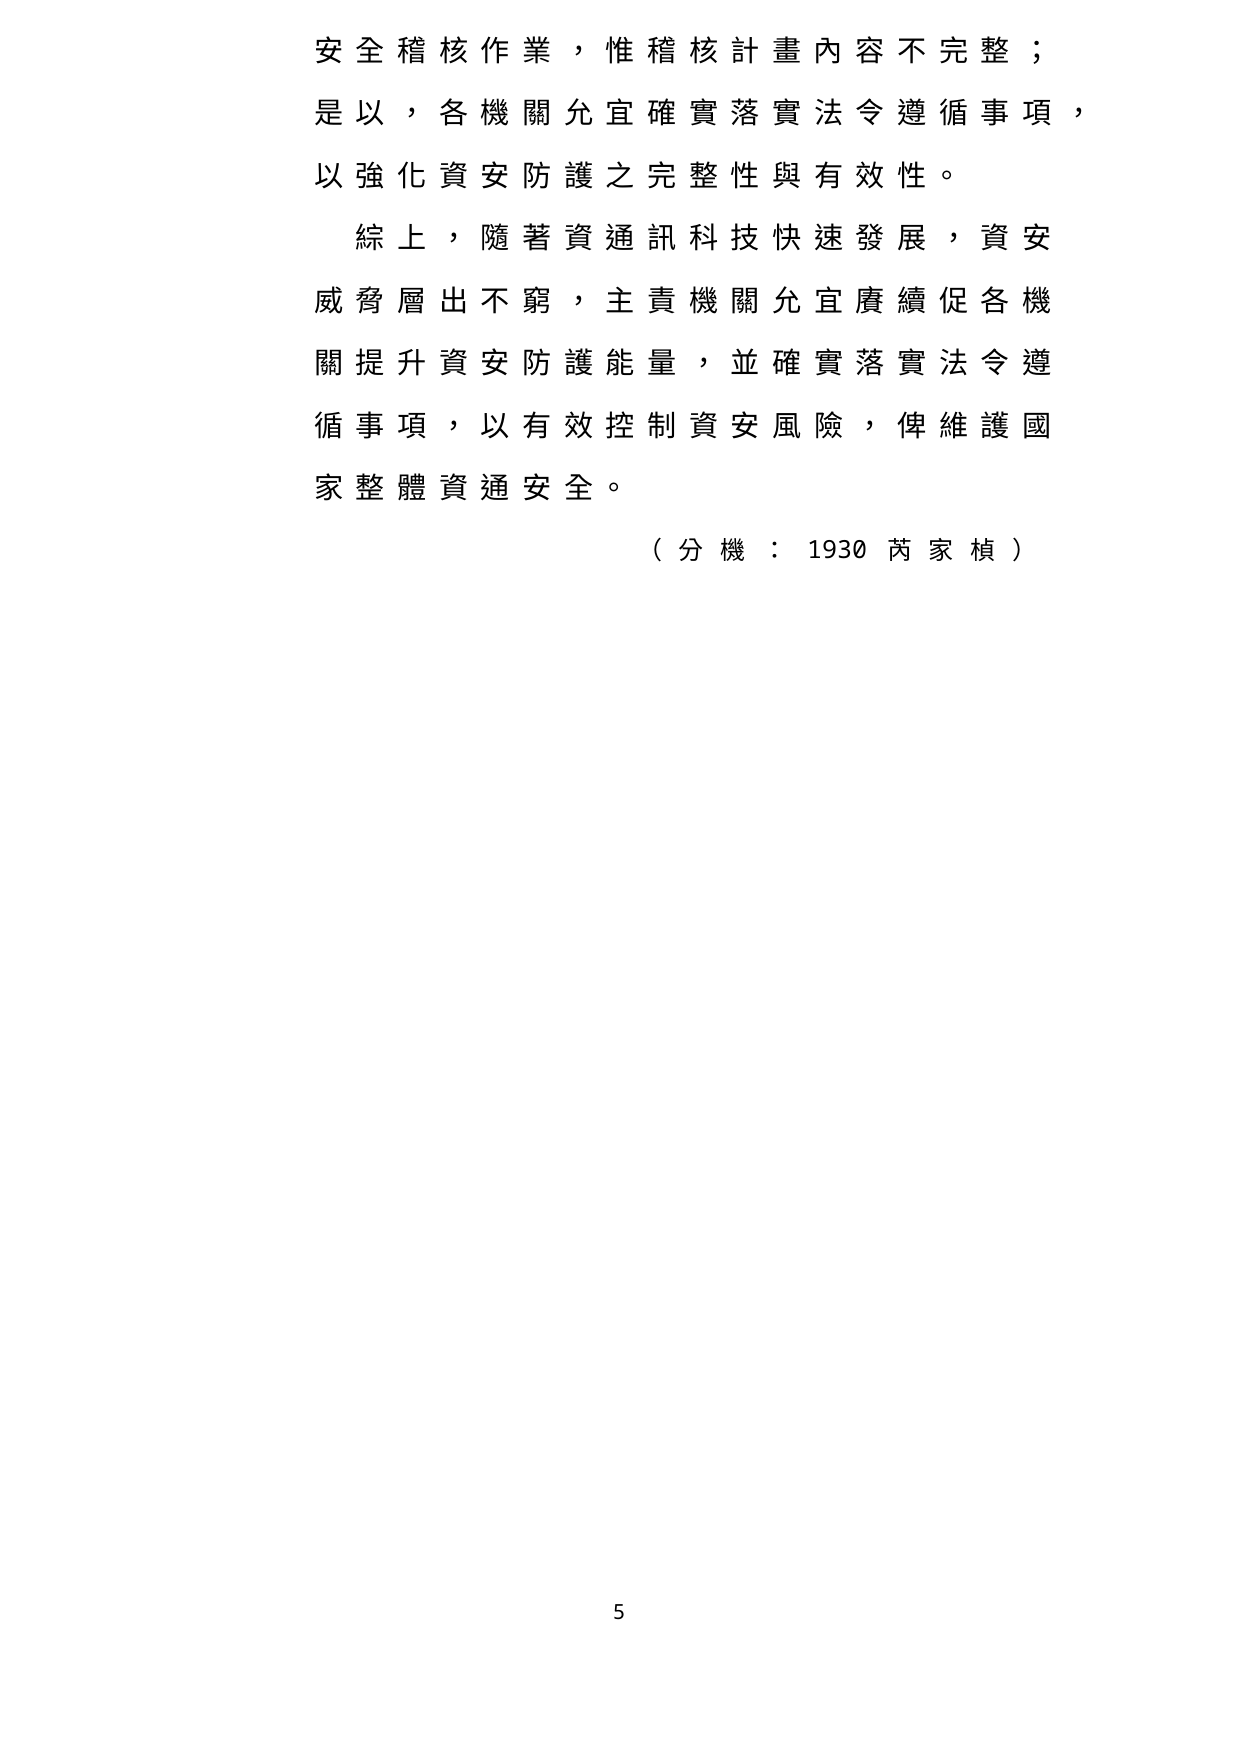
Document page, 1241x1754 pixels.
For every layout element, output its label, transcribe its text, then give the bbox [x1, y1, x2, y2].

text 綜上，隨著資通訊科技快速發展，資安威脅層出不窮，主責機關允宜賡續促各機關提升資安防護能量，並確實落實法令遵循事項，以有效控制資安風險，俾維護國家整體資通安全。 [271, 194, 1058, 507]
text （分機：1930芮家楨） [183, 507, 1045, 569]
text 另依公務機關110年度資安稽核概況報告發現，受稽核機關核有管理作業待改善事項諸如：未落實資安法施行細則第4 條規定，資訊服務委外作業未於合約或建議書徵求文件明確規範防護基準需求；或部分機關辦理委外廠商稽核作業無記錄相關查核證據，且無追蹤管考機制，與前揭規定未符；部分機關雖已規劃執行內部資通安全稽核作業，惟稽核計畫內容不完整；是以，各機關允宜確實落實法令遵循事項，以強化資安防護之完整性與有效性。 [271, 7, 1058, 194]
